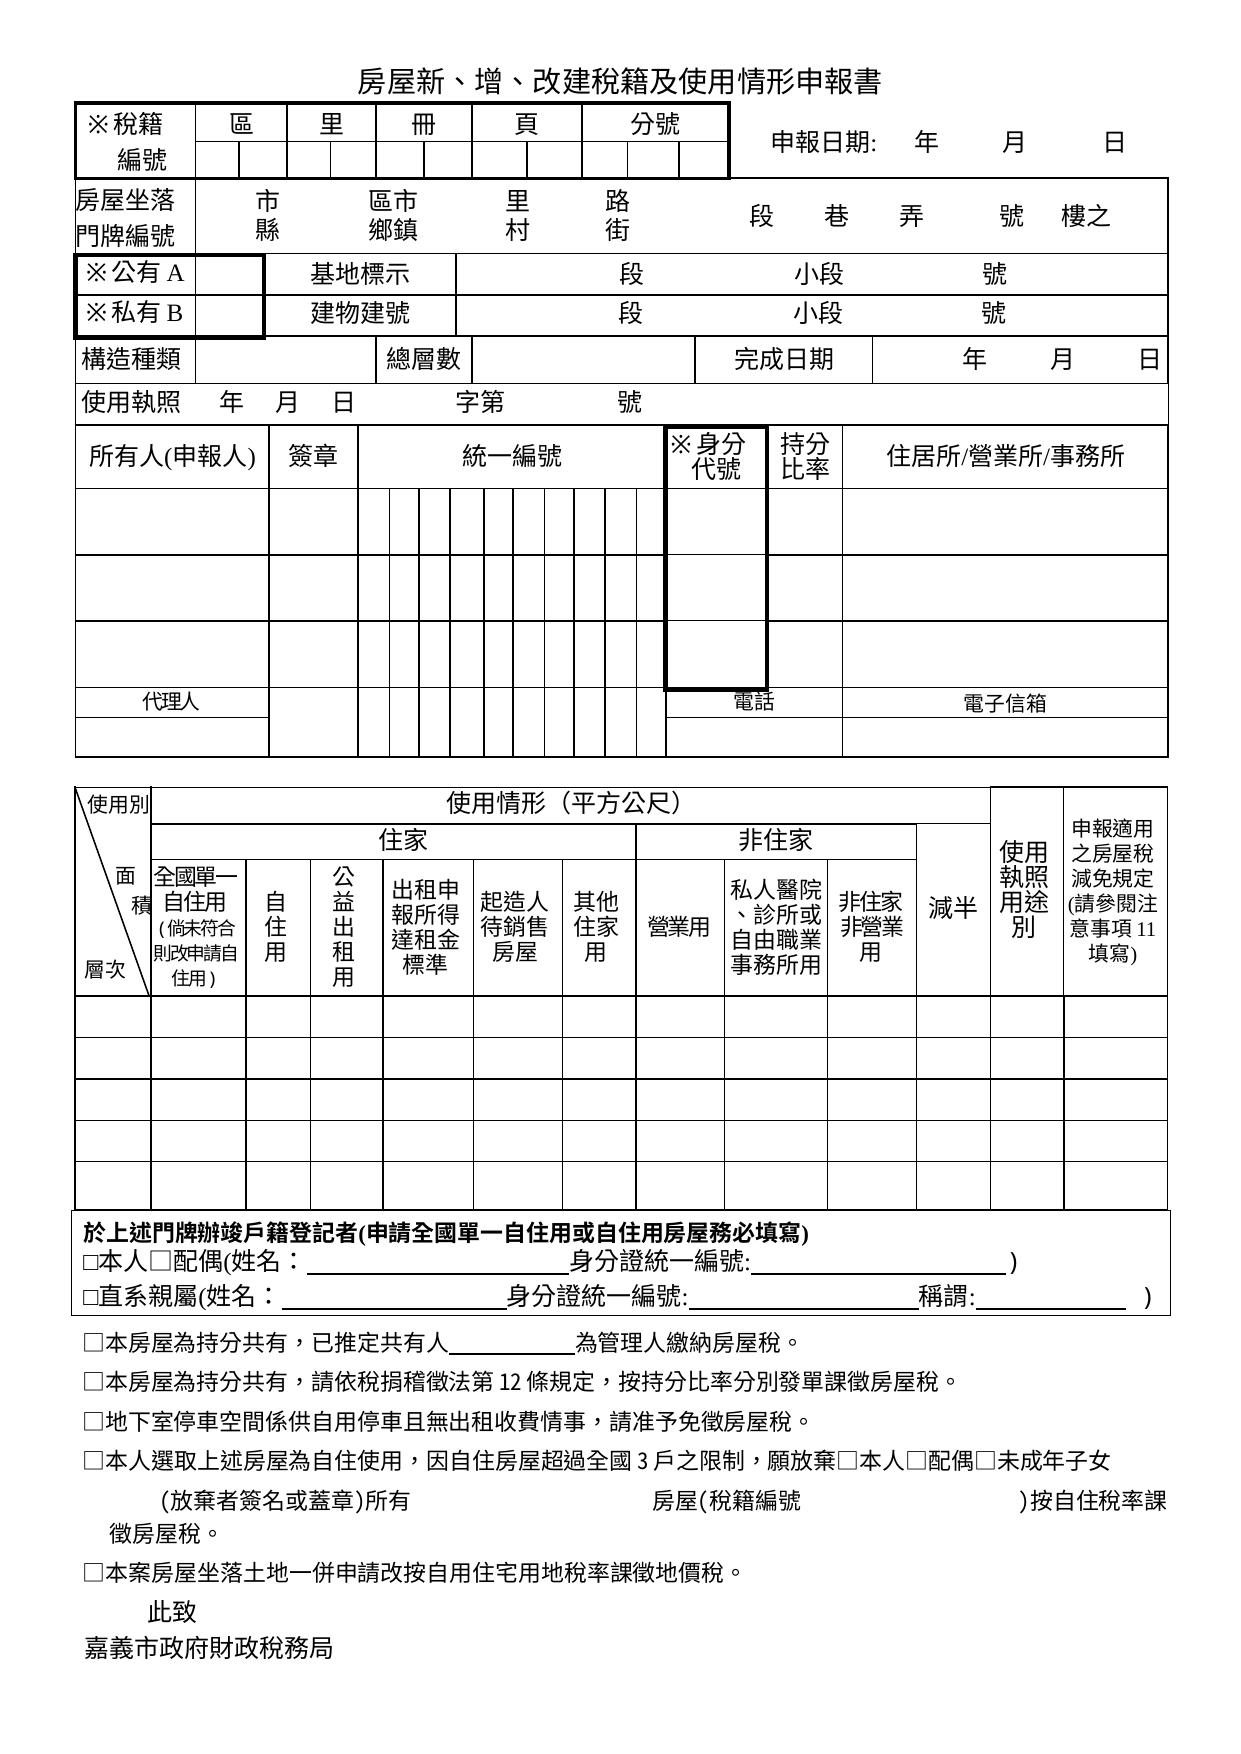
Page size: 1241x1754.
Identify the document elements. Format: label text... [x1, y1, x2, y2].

table_cell [390, 556, 418, 620]
table_cell [152, 997, 245, 1037]
table_cell 使用執照 年 月 日 字第 號 [76, 384, 1168, 424]
table_cell [152, 1162, 245, 1208]
table_cell [270, 489, 357, 554]
table_cell [359, 489, 389, 554]
table_cell [828, 1121, 916, 1161]
table_cell [637, 489, 663, 554]
table_cell [247, 1080, 310, 1119]
table_cell 出租申報所得達租金標準 [384, 860, 473, 995]
table_cell [545, 688, 573, 756]
table_cell [247, 1121, 310, 1161]
table_cell [485, 688, 512, 756]
table_cell [583, 142, 627, 177]
table_cell [843, 556, 1167, 620]
table_cell [1065, 997, 1167, 1037]
table_cell [606, 622, 636, 687]
table_cell [288, 142, 330, 177]
text □本房屋為持分共有，請依稅捐稽徵法第12條規定，按持分比率分別發單課徵房屋稅。 [59, 1364, 1181, 1397]
table_cell [725, 1080, 827, 1119]
table_cell 總層數 [377, 337, 471, 383]
table_cell [828, 997, 916, 1037]
table_cell [637, 1121, 724, 1161]
table_cell [1065, 1121, 1167, 1161]
table_cell [725, 1038, 827, 1078]
table_cell 電話 [667, 688, 842, 716]
table_cell 段 小段 號 [457, 254, 1167, 294]
table_cell 年 月 日 [873, 337, 1167, 383]
table_cell [384, 1162, 473, 1208]
table_cell [514, 556, 544, 620]
table_cell 住家 [152, 825, 635, 859]
table_cell [528, 142, 581, 177]
table_cell [485, 622, 512, 687]
table_cell [563, 1080, 635, 1119]
table_cell [311, 1080, 382, 1119]
table_cell [311, 1162, 382, 1208]
table_cell [667, 718, 842, 756]
table_cell ※身分 代號 [668, 429, 765, 487]
table_cell ※私有B [78, 296, 195, 335]
table_cell [545, 622, 573, 687]
table_cell [637, 1162, 724, 1208]
table_cell 持分 比率 [769, 426, 842, 487]
table_cell [606, 556, 636, 620]
table_cell 電子信箱 [843, 688, 1167, 716]
table_cell [474, 1162, 562, 1208]
table_cell [331, 142, 375, 177]
table_cell [474, 1121, 562, 1161]
table_header 於上述門牌辦竣戶籍登記者(申請全國單一自住用或自住用房屋務必填寫) □本人□配偶(姓名： 身分證統一編號: ) □直系親屬(姓名： 身分證統一編號: 稱謂: ) [72, 1211, 1170, 1315]
table_cell [545, 489, 573, 554]
table_cell [270, 556, 357, 620]
table_cell [725, 1162, 827, 1208]
text 房屋新、增、改建稅籍及使用情形申報書 [59, 59, 1181, 101]
table_header 區 [196, 105, 286, 141]
table_cell [991, 1162, 1063, 1208]
table_cell [76, 1038, 150, 1078]
table_cell 非住家 [637, 825, 916, 859]
table_cell [606, 688, 636, 756]
table_cell [769, 489, 842, 554]
table_cell ※公有A [78, 257, 195, 294]
table_cell 營業用 [637, 860, 724, 995]
text □本人選取上述房屋為自住使用，因自住房屋超過全國3戶之限制，願放棄□本人□配偶□未成年子女 [82, 1443, 1181, 1476]
table_cell [670, 180, 724, 253]
table_cell [451, 622, 483, 687]
table_cell [514, 489, 544, 554]
table_cell 市 區市 里 路 縣 鄉鎮 村 街 [196, 180, 670, 253]
table_cell [545, 556, 573, 620]
table_cell [828, 1162, 916, 1208]
table_cell [991, 1121, 1063, 1161]
table_cell 住居所/營業所/事務所 [843, 426, 1167, 487]
table_cell [637, 622, 663, 687]
table_cell [828, 1038, 916, 1078]
table_cell 段 小段 號 [457, 296, 1167, 335]
table_cell [76, 489, 268, 554]
table_header 申報適用之房屋稅減免規定 (請參閱注意事項11填寫) [1064, 788, 1167, 995]
table_cell [390, 489, 418, 554]
table_cell [668, 489, 765, 554]
text (放棄者簽名或蓋章)所有 房屋(稅籍編號 )按自住稅率課徵房屋稅。 [109, 1483, 1181, 1549]
table_header 分號 [583, 105, 727, 141]
table_cell [843, 718, 1167, 756]
table_header 里 [288, 105, 375, 141]
table_cell [270, 622, 357, 687]
table_cell [420, 622, 449, 687]
table_cell [451, 556, 483, 620]
table_header 使用 執照 用途 別 [991, 788, 1063, 995]
table_cell [473, 337, 694, 383]
table_cell [1065, 1162, 1167, 1208]
table_cell [390, 622, 418, 687]
table_cell [668, 555, 765, 620]
table_cell [917, 997, 990, 1037]
table_cell 減半 [917, 824, 990, 995]
table_cell 建物建號 [266, 296, 455, 335]
table_header 冊 [377, 105, 471, 141]
table_cell [247, 1162, 310, 1208]
table_cell [917, 1038, 990, 1078]
table_cell [563, 1162, 635, 1208]
table_cell [843, 489, 1167, 554]
table_cell [680, 142, 727, 177]
table_cell [668, 621, 765, 687]
table_cell [917, 1121, 990, 1161]
table_cell [451, 688, 483, 756]
table_cell [575, 556, 604, 620]
table_header ※稅籍 編號 [77, 105, 195, 177]
table_cell [359, 622, 389, 687]
table_cell [575, 622, 604, 687]
table_cell [196, 337, 375, 383]
table_cell [637, 1080, 724, 1119]
table_cell 統一編號 [359, 426, 663, 487]
table_cell [1065, 1038, 1167, 1078]
table_cell [76, 1162, 150, 1208]
table_cell 簽章 [270, 426, 357, 487]
table_cell [451, 489, 483, 554]
table_cell [196, 142, 238, 177]
table_cell [76, 1121, 150, 1161]
table_header 使用情形（平方公尺） [152, 788, 990, 823]
table_cell [637, 1038, 724, 1078]
table_cell 全國單一自住用 (倘未符合則改申請自住用) [152, 860, 245, 995]
table_header [77, 788, 150, 993]
table_cell 私人醫院 、診所或自由職業事務所用 [725, 860, 827, 995]
table_cell [991, 1038, 1063, 1078]
table_cell [637, 688, 665, 756]
table_cell [474, 997, 562, 1037]
table_header [76, 796, 147, 995]
table_cell [563, 1121, 635, 1161]
table_cell [563, 997, 635, 1037]
text □地下室停車空間係供自用停車且無出租收費情事，請准予免徵房屋稅。 [59, 1404, 1181, 1437]
table_cell [725, 997, 827, 1037]
table_cell 房屋坐落 門牌編號 [76, 180, 195, 253]
table_header 頁 [473, 105, 581, 141]
table_cell [196, 296, 262, 335]
text □本案房屋坐落土地一併申請改按自用住宅用地稅率課徵地價稅。 [83, 1555, 1181, 1588]
table_cell 代理人 [76, 688, 268, 716]
table_cell [247, 997, 310, 1037]
table_cell [425, 142, 471, 177]
table_cell [474, 1080, 562, 1119]
table_cell [152, 1038, 245, 1078]
table_cell [240, 142, 286, 177]
table_cell 完成日期 [696, 337, 872, 383]
table_cell [311, 997, 382, 1037]
table_cell [769, 622, 842, 687]
table_cell [152, 1121, 245, 1161]
table_cell [311, 1038, 382, 1078]
table_cell [991, 1080, 1063, 1119]
table_cell [420, 489, 449, 554]
table_cell [769, 556, 842, 620]
table_cell [359, 556, 389, 620]
table_cell [359, 688, 389, 756]
table_cell 所有人(申報人) [76, 426, 268, 487]
table_cell 基地標示 [266, 254, 455, 294]
table_cell 公 益 出 租 用 [311, 860, 382, 995]
table_cell 構造種類 [76, 340, 195, 383]
text 嘉義市政府財政稅務局 [59, 1629, 1181, 1665]
table_cell [384, 1038, 473, 1078]
table_cell [474, 1038, 562, 1078]
table_cell [563, 1038, 635, 1078]
table_cell [311, 1121, 382, 1161]
table_cell 自 住 用 [247, 860, 310, 995]
table_cell [637, 997, 724, 1037]
table_cell [152, 1080, 245, 1119]
table_cell [1065, 1080, 1167, 1119]
table_cell [384, 1080, 473, 1119]
table_cell [196, 257, 262, 294]
table_cell [917, 1080, 990, 1119]
table_cell [247, 1038, 310, 1078]
table_cell [828, 1080, 916, 1119]
table_cell [637, 556, 663, 620]
table_cell [514, 688, 544, 756]
table_cell [473, 142, 526, 177]
table_cell [420, 556, 449, 620]
text □本房屋為持分共有，已推定共有人 為管理人繳納房屋稅。 [59, 1325, 1181, 1358]
table_cell [575, 688, 604, 756]
table_cell [628, 142, 678, 177]
table_cell [384, 1121, 473, 1161]
table_cell [76, 556, 268, 620]
table_cell [76, 622, 268, 687]
table_cell [485, 489, 512, 554]
table_cell 非住家 非營業用 [828, 860, 916, 995]
table_cell [76, 718, 268, 756]
table_cell [991, 997, 1063, 1037]
table_cell [485, 556, 512, 620]
table_cell 起造人待銷售房屋 [474, 860, 562, 995]
text 此致 [59, 1593, 1181, 1629]
table_cell 段 巷 弄 號 樓之 [724, 179, 1167, 253]
table_cell [377, 142, 423, 177]
table_cell [606, 489, 636, 554]
table_cell [420, 688, 449, 756]
table_cell [76, 1080, 150, 1119]
table_cell [514, 622, 544, 687]
table_cell [843, 622, 1167, 687]
table_cell [575, 489, 604, 554]
table_cell [917, 1162, 990, 1208]
table_cell [390, 688, 418, 756]
table_cell [384, 997, 473, 1037]
table_cell [76, 997, 150, 1037]
table_cell 其他住家用 [563, 860, 635, 995]
table_cell [725, 1121, 827, 1161]
table_header 申報日期: 年 月 日 [731, 101, 1168, 177]
table_cell [270, 688, 357, 756]
